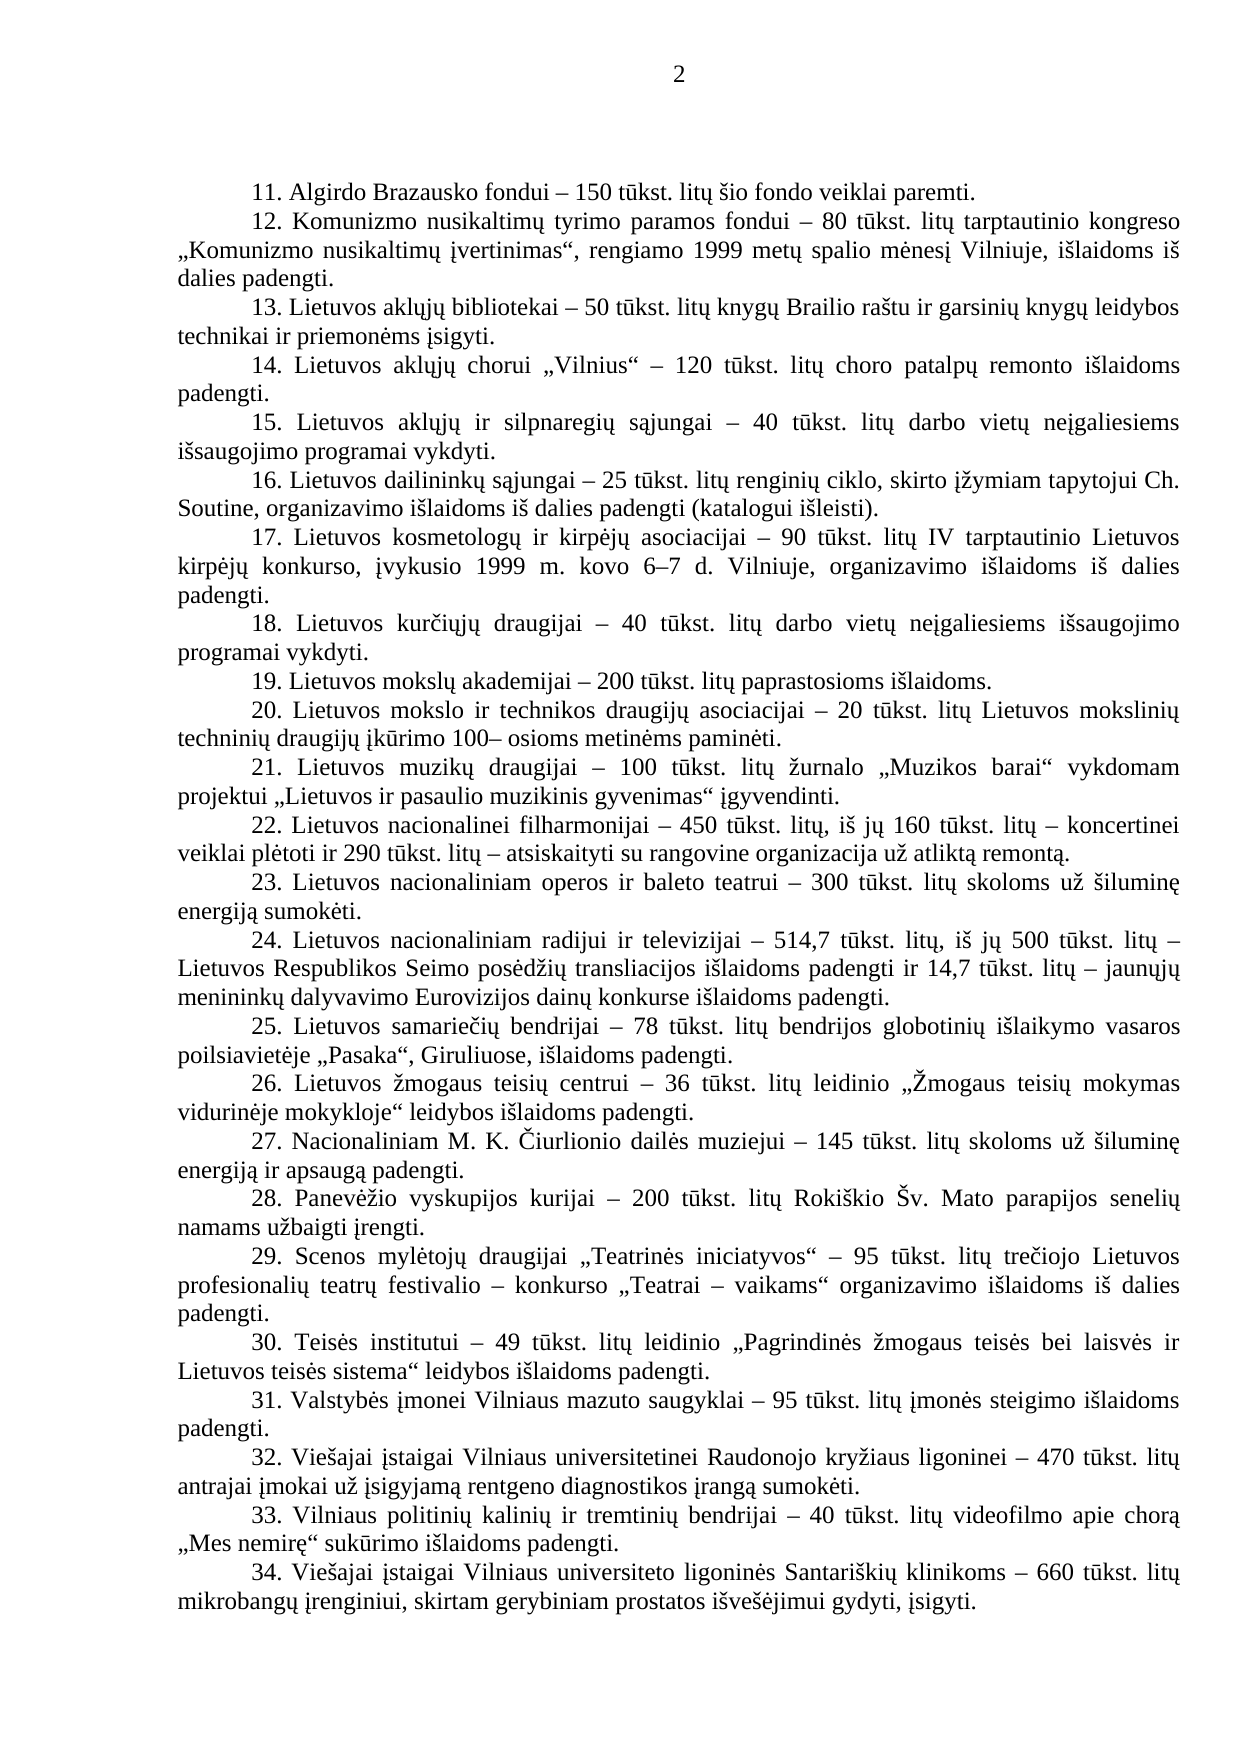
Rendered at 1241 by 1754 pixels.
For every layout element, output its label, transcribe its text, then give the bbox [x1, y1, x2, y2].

text 20. Lietuvos mokslo ir technikos draugijų asociacijai – 20 tūkst. litų Lietuvos mokslinių techninių draugijų įkūrimo 100– osioms metinėms paminėti. [177, 695, 1181, 752]
text 15. Lietuvos aklųjų ir silpnaregių sąjungai – 40 tūkst. litų darbo vietų neįgaliesiems išsaugojimo programai vykdyti. [177, 407, 1181, 465]
text 28. Panevėžio vyskupijos kurijai – 200 tūkst. litų Rokiškio Šv. Mato parapijos senelių namams užbaigti įrengti. [177, 1183, 1181, 1241]
text 12. Komunizmo nusikaltimų tyrimo paramos fondui – 80 tūkst. litų tarptautinio kongreso „Komunizmo nusikaltimų įvertinimas“, rengiamo 1999 metų spalio mėnesį Vilniuje, išlaidoms iš dalies padengti. [177, 206, 1181, 292]
text 34. Viešajai įstaigai Vilniaus universiteto ligoninės Santariškių klinikoms – 660 tūkst. litų mikrobangų įrenginiui, skirtam gerybiniam prostatos išvešėjimui gydyti, įsigyti. [177, 1557, 1181, 1615]
text 17. Lietuvos kosmetologų ir kirpėjų asociacijai – 90 tūkst. litų IV tarptautinio Lietuvos kirpėjų konkurso, įvykusio 1999 m. kovo 6–7 d. Vilniuje, organizavimo išlaidoms iš dalies padengti. [177, 522, 1181, 608]
text 16. Lietuvos dailininkų sąjungai – 25 tūkst. litų renginių ciklo, skirto įžymiam tapytojui Ch. Soutine, organizavimo išlaidoms iš dalies padengti (katalogui išleisti). [177, 465, 1181, 522]
text 31. Valstybės įmonei Vilniaus mazuto saugyklai – 95 tūkst. litų įmonės steigimo išlaidoms padengti. [177, 1385, 1181, 1442]
text 30. Teisės institutui – 49 tūkst. litų leidinio „Pagrindinės žmogaus teisės bei laisvės ir Lietuvos teisės sistema“ leidybos išlaidoms padengti. [177, 1327, 1181, 1385]
text 25. Lietuvos samariečių bendrijai – 78 tūkst. litų bendrijos globotinių išlaikymo vasaros poilsiavietėje „Pasaka“, Giruliuose, išlaidoms padengti. [177, 1011, 1181, 1068]
text 29. Scenos mylėtojų draugijai „Teatrinės iniciatyvos“ – 95 tūkst. litų trečiojo Lietuvos profesionalių teatrų festivalio – konkurso „Teatrai – vaikams“ organizavimo išlaidoms iš dalies padengti. [177, 1241, 1181, 1327]
text 11. Algirdo Brazausko fondui – 150 tūkst. litų šio fondo veiklai paremti. [177, 177, 1181, 206]
text 19. Lietuvos mokslų akademijai – 200 tūkst. litų paprastosioms išlaidoms. [177, 666, 1181, 695]
text 27. Nacionaliniam M. K. Čiurlionio dailės muziejui – 145 tūkst. litų skoloms už šiluminę energiją ir apsaugą padengti. [177, 1126, 1181, 1183]
text 22. Lietuvos nacionalinei filharmonijai – 450 tūkst. litų, iš jų 160 tūkst. litų – koncertinei veiklai plėtoti ir 290 tūkst. litų – atsiskaityti su rangovine organizacija už atliktą remontą. [177, 810, 1181, 867]
text 23. Lietuvos nacionaliniam operos ir baleto teatrui – 300 tūkst. litų skoloms už šiluminę energiją sumokėti. [177, 867, 1181, 925]
text 14. Lietuvos aklųjų chorui „Vilnius“ – 120 tūkst. litų choro patalpų remonto išlaidoms padengti. [177, 350, 1181, 407]
text 24. Lietuvos nacionaliniam radijui ir televizijai – 514,7 tūkst. litų, iš jų 500 tūkst. litų – Lietuvos Respublikos Seimo posėdžių transliacijos išlaidoms padengti ir 14,7 tūkst. litų – jaunųjų menininkų dalyvavimo Eurovizijos dainų konkurse išlaidoms padengti. [177, 925, 1181, 1011]
text 18. Lietuvos kurčiųjų draugijai – 40 tūkst. litų darbo vietų neįgaliesiems išsaugojimo programai vykdyti. [177, 608, 1181, 666]
text 13. Lietuvos aklųjų bibliotekai – 50 tūkst. litų knygų Brailio raštu ir garsinių knygų leidybos technikai ir priemonėms įsigyti. [177, 292, 1181, 350]
text 21. Lietuvos muzikų draugijai – 100 tūkst. litų žurnalo „Muzikos barai“ vykdomam projektui „Lietuvos ir pasaulio muzikinis gyvenimas“ įgyvendinti. [177, 752, 1181, 810]
text 32. Viešajai įstaigai Vilniaus universitetinei Raudonojo kryžiaus ligoninei – 470 tūkst. litų antrajai įmokai už įsigyjamą rentgeno diagnostikos įrangą sumokėti. [177, 1442, 1181, 1500]
text 33. Vilniaus politinių kalinių ir tremtinių bendrijai – 40 tūkst. litų videofilmo apie chorą „Mes nemirę“ sukūrimo išlaidoms padengti. [177, 1500, 1181, 1557]
text 26. Lietuvos žmogaus teisių centrui – 36 tūkst. litų leidinio „Žmogaus teisių mokymas vidurinėje mokykloje“ leidybos išlaidoms padengti. [177, 1068, 1181, 1126]
